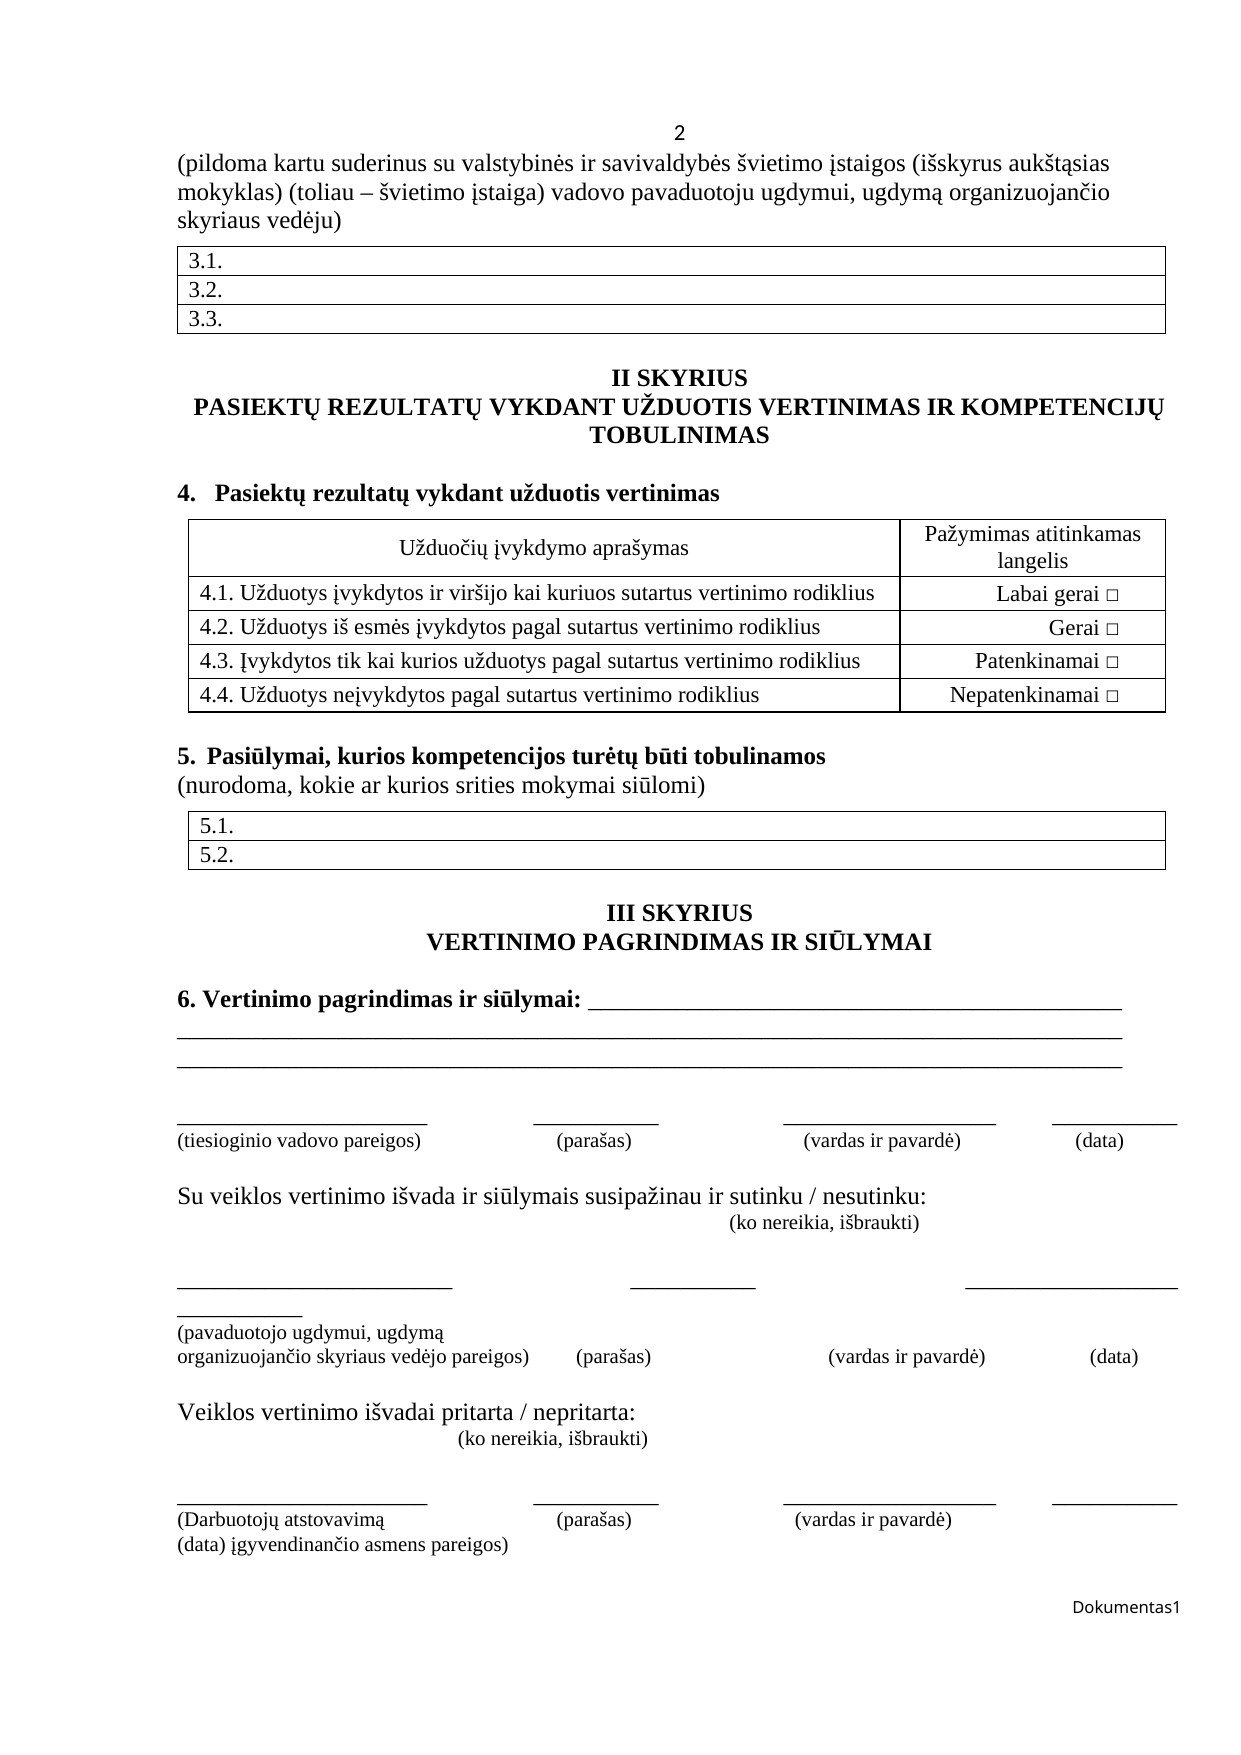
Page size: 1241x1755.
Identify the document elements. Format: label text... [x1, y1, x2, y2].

text (Darbuotojų atstovavimą (parašas) (vardas ir pavardė) (data) įgyvendinančio asmens pareigos) [177, 1507, 1182, 1556]
text III SKYRIUS [177, 898, 1182, 927]
text 4. Pasiektų rezultatų vykdant užduotis vertinimas [177, 478, 1182, 507]
text PASIEKTŲ REZULTATŲ VYKDANT UŽDUOTIS VERTINIMAS IR KOMPETENCIJŲ TOBULINIMAS [177, 392, 1182, 449]
table_cell 4.3. Įvykdytos tik kai kurios užduotys pagal sutartus vertinimo rodiklius [189, 645, 899, 677]
text (ko nereikia, išbraukti) [177, 1426, 1182, 1450]
table_cell 3.2. [178, 276, 1165, 304]
text (pavaduotojo ugdymui, ugdymą [177, 1320, 1182, 1344]
table_cell 4.2. Užduotys iš esmės įvykdytos pagal sutartus vertinimo rodiklius [189, 611, 899, 643]
table_header Užduočių įvykdymo aprašymas [189, 520, 899, 576]
table_header 5.1. [189, 812, 1165, 839]
table_cell Labai gerai ☐ [901, 577, 1165, 609]
text (tiesioginio vadovo pareigos) (parašas) (vardas ir pavardė) (data) [177, 1128, 1182, 1152]
text organizuojančio skyriaus vedėjo pareigos) (parašas) (vardas ir pavardė) (data) [177, 1344, 1182, 1368]
text VERTINIMO PAGRINDIMAS IR SIŪLYMAI [177, 927, 1182, 956]
text ______________________ __________ _________________ __________ [177, 1263, 1182, 1320]
text Veiklos vertinimo išvadai pritarta / nepritarta: [177, 1397, 1182, 1426]
table_cell Patenkinamai ☐ [901, 645, 1165, 677]
table_cell Gerai ☐ [901, 611, 1165, 643]
table_cell 4.4. Užduotys neįvykdytos pagal sutartus vertinimo rodiklius [189, 679, 899, 711]
text ____________________ __________ _________________ __________ [177, 1099, 1182, 1128]
text (pildoma kartu suderinus su valstybinės ir savivaldybės švietimo įstaigos (išskyrus aukštąsias mokyklas) (toliau – švietimo įstaiga) vadovo pavaduotoju ugdymui, ugdymą organizuojančio skyriaus vedėju) [177, 148, 1182, 234]
text 6. Vertinimo pagrindimas ir siūlymai: [177, 984, 1182, 1013]
text (nurodoma, kokie ar kurios srities mokymai siūlomi) [177, 770, 1182, 799]
table_cell 4.1. Užduotys įvykdytos ir viršijo kai kuriuos sutartus vertinimo rodiklius [189, 577, 899, 609]
text Su veiklos vertinimo išvada ir siūlymais susipažinau ir sutinku / nesutinku: [177, 1181, 1182, 1210]
table_cell 3.3. [178, 305, 1165, 333]
table_cell Nepatenkinamai ☐ [901, 679, 1165, 711]
table_cell 5.2. [189, 841, 1165, 868]
table_header 3.1. [178, 247, 1165, 275]
text ____________________ __________ _________________ __________ [177, 1479, 1182, 1507]
table_header Pažymimas atitinkamas langelis [901, 520, 1165, 576]
text 5. Pasiūlymai, kurios kompetencijos turėtų būti tobulinamos [177, 741, 1182, 770]
text II SKYRIUS [177, 363, 1182, 392]
text (ko nereikia, išbraukti) [177, 1210, 1182, 1234]
